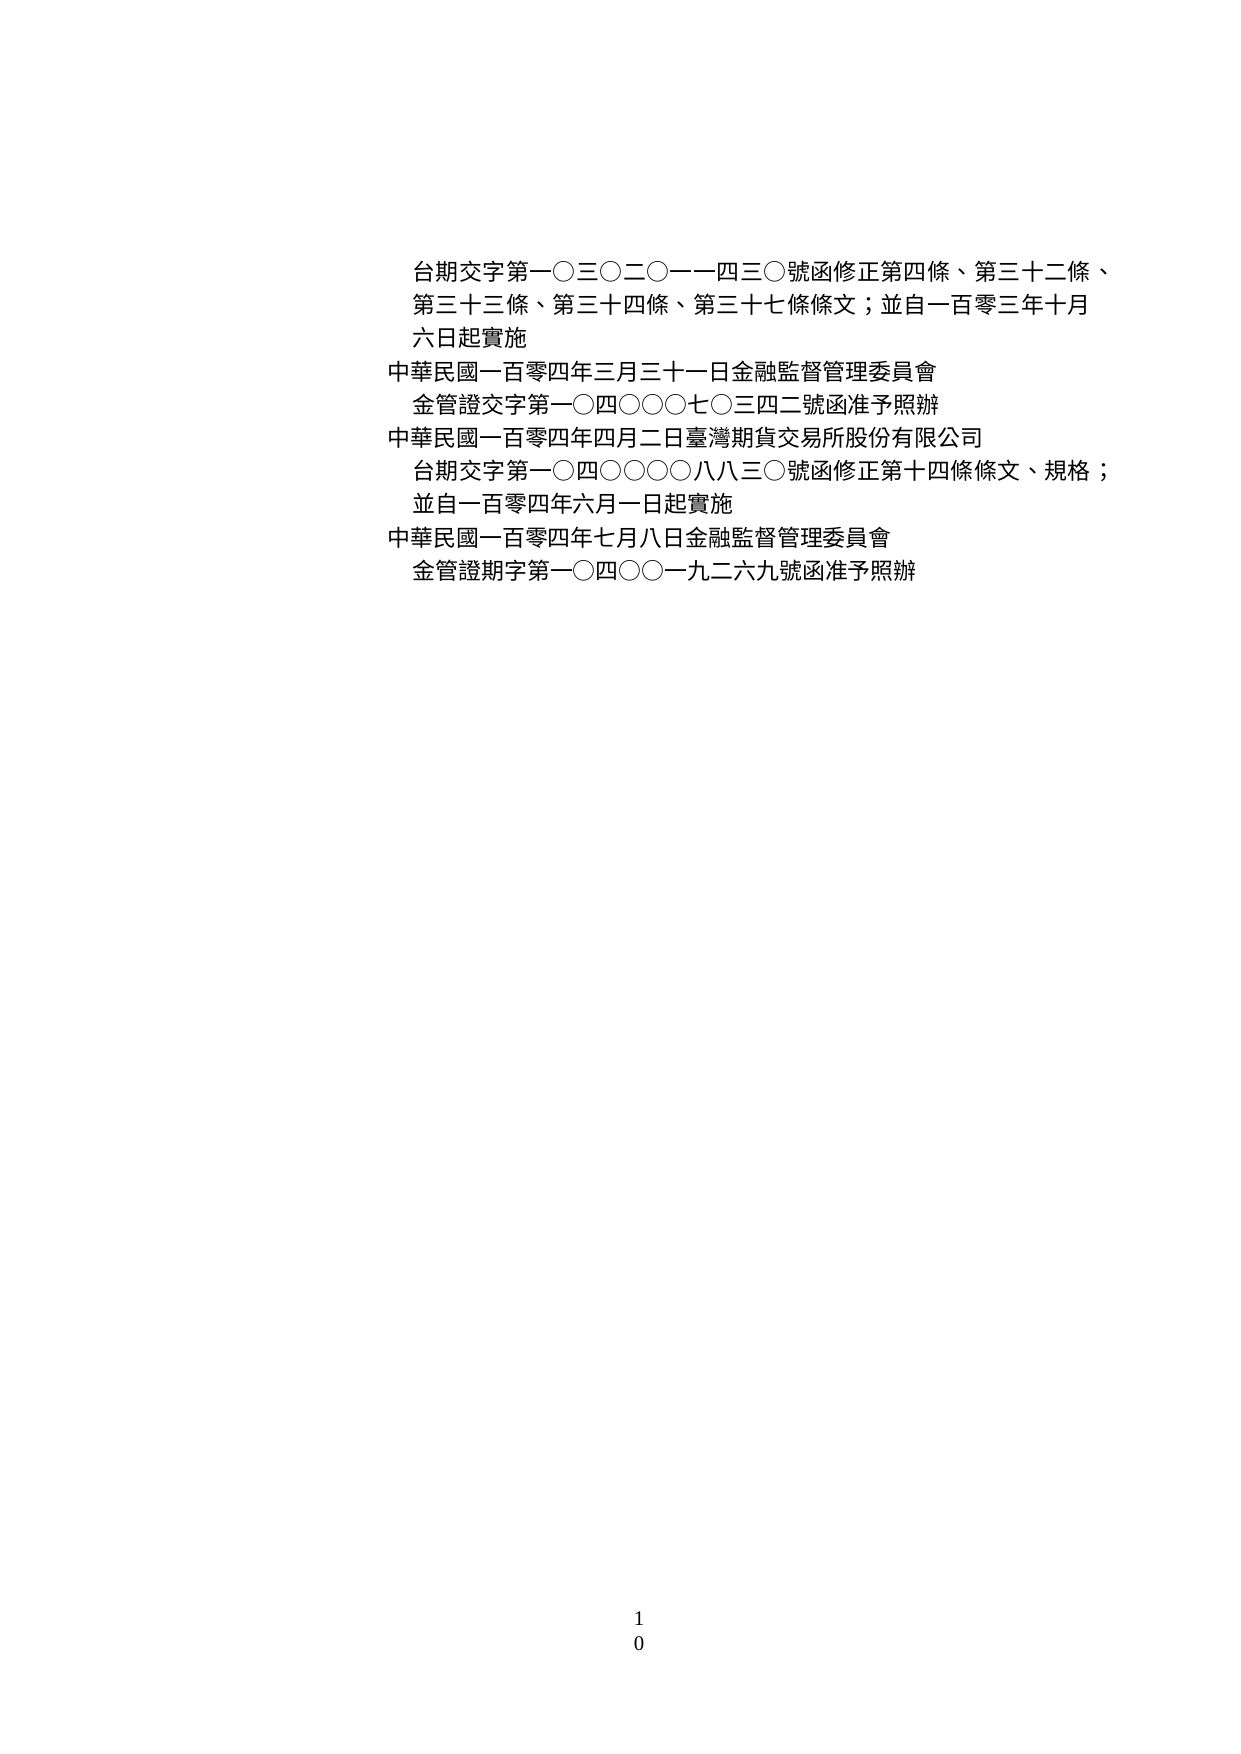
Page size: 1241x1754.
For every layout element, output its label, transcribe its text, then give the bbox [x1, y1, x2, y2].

subtitle 中華民國一百零四年三月三十一日金融監督管理委員會 [387, 353, 1092, 387]
subtitle 台期交字第一○三○二○一一四三○號函修正第四條、第三十二條、第三十三條、第三十四條、第三十七條條文；並自一百零三年十月六日起實施 [412, 254, 1092, 353]
subtitle 中華民國一百零四年四月二日臺灣期貨交易所股份有限公司 [387, 420, 1092, 453]
subtitle 金管證交字第一○四○○○七○三四二號函准予照辦 [412, 387, 1092, 420]
subtitle 中華民國一百零四年七月八日金融監督管理委員會 [387, 519, 1092, 553]
subtitle 台期交字第一○四○○○○八八三○號函修正第十四條條文、規格；並自一百零四年六月一日起實施 [412, 453, 1092, 519]
subtitle 金管證期字第一○四○○一九二六九號函准予照辦 [412, 553, 1092, 586]
